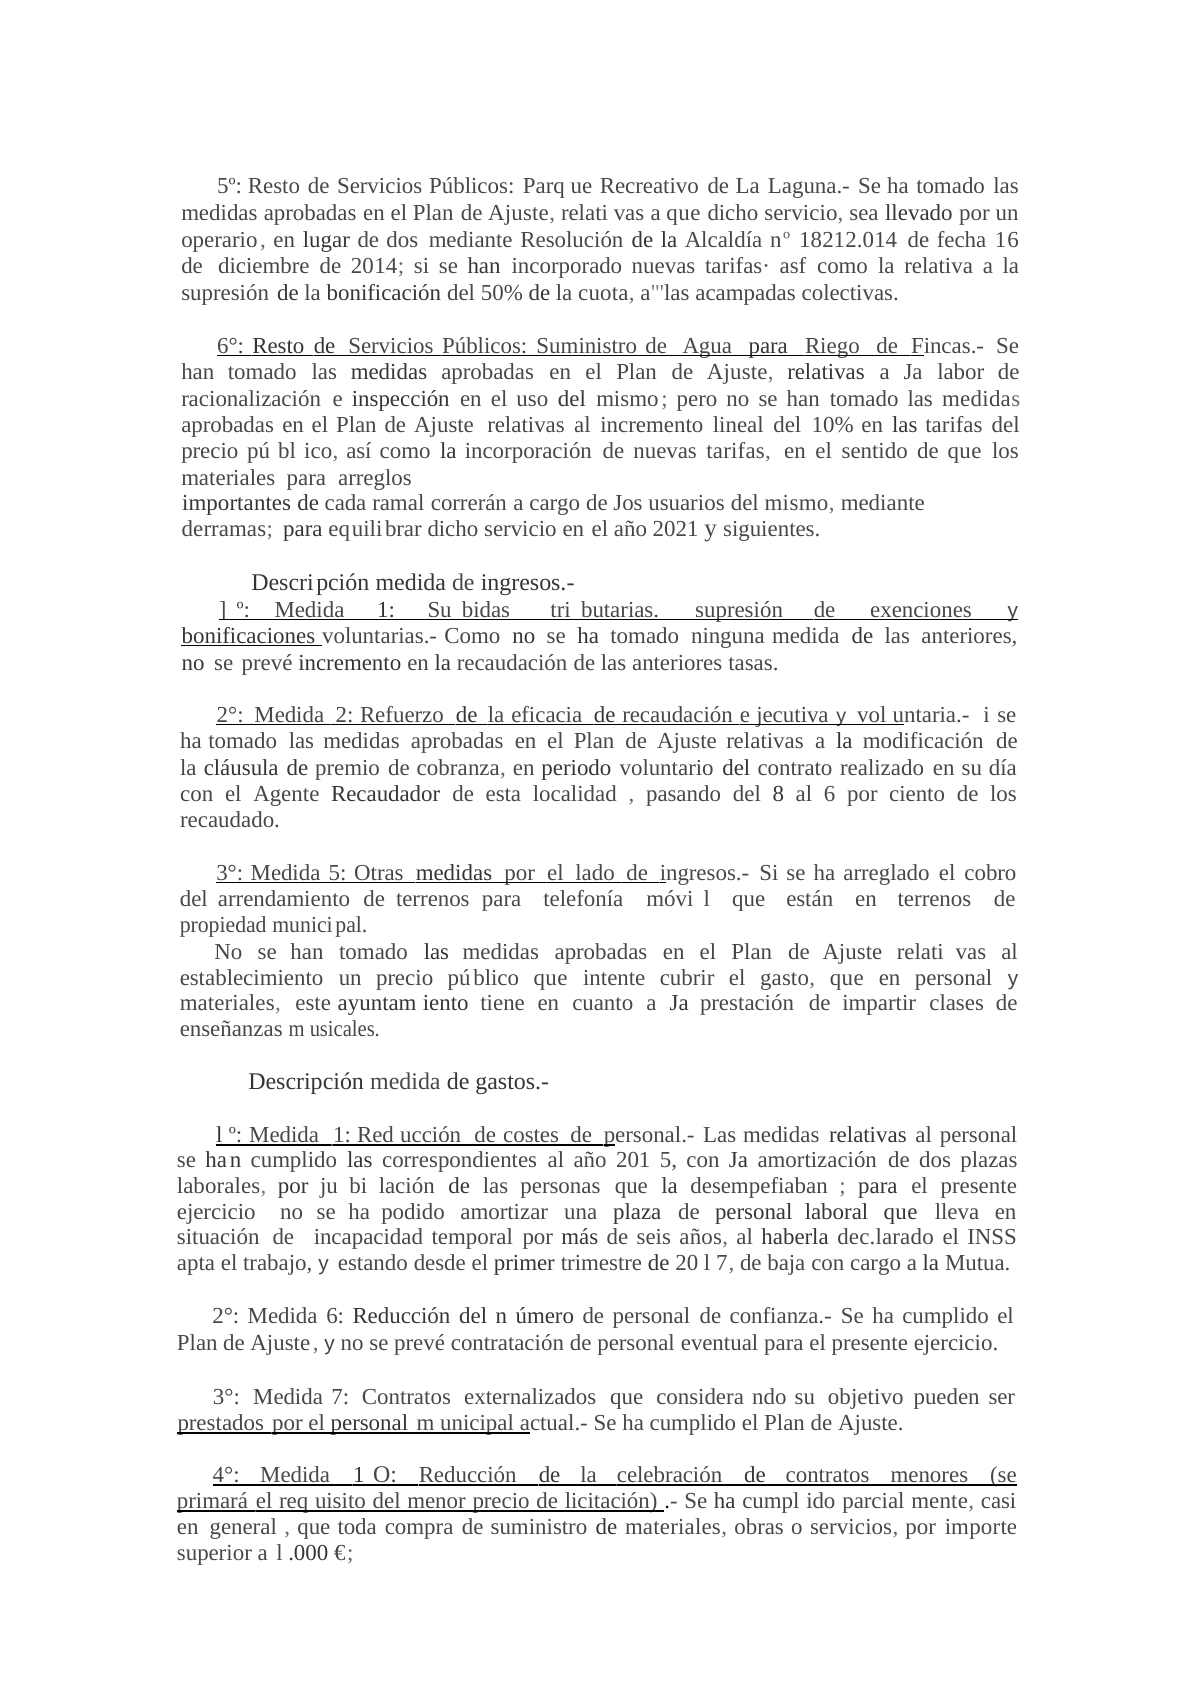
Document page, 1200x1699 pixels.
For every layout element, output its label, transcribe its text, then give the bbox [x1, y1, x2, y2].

text 3°: Medida 5: Otras medidas por el lado de ingresos.- Si se ha arreglado el cobro del arrendamiento de terrenos para telefonía móvi l que están en terrenos de propiedad municipal. [179, 859, 1016, 938]
text ] º: Medida 1: Su bidas tri butarias. supresión de exenciones y bonificaciones voluntarias.- Como no se ha tomado ninguna medida de las anteriores, no se prevé incremento en la recaudación de las anteriores tasas. [181, 596, 1018, 675]
text 6°: Resto de Servicios Públicos: Suministro de Agua para Riego de Fincas.- Se han tomado las medidas aprobadas en el Plan de Ajuste, relativas a Ja labor de racionalización e inspección en el uso del mismo; pero no se han tomado las medidas aprobadas en el Plan de Ajuste relativas al incremento lineal del 10% en las tarifas del precio pú bl ico, así como la incorporación de nuevas tarifas, en el sentido de que los materiales para arreglos [181, 332, 1020, 490]
subtitle Descripción medida de ingresos.- [251, 568, 1031, 596]
text 5º: Resto de Servicios Públicos: Parq ue Recreativo de La Laguna.- Se ha tomado las medidas aprobadas en el Plan de Ajuste, relati vas a que dicho servicio, sea llevado por un operario, en lugar de dos mediante Resolución de la Alcaldía nº 18212.014 de fecha 16 de diciembre de 2014; si se han incorporado nuevas tarifas· asf como la relativa a la supresión de la bonificación del 50% de la cuota, a"'las acampadas colectivas. [181, 172, 1019, 305]
text No se han tomado las medidas aprobadas en el Plan de Ajuste relati vas al establecimiento un precio público que intente cubrir el gasto, que en personal y materiales, este ayuntam iento tiene en cuanto a Ja prestación de impartir clases de enseñanzas m usicales. [179, 939, 1018, 1041]
text 4°: Medida 1 O: Reducción de la celebración de contratos menores (se primará el req uisito del menor precio de licitación) .- Se ha cumpl ido parcial mente, casi en general , que toda compra de suministro de materiales, obras o servicios, por importe superior a l .000 €; [177, 1461, 1017, 1565]
text 3°: Medida 7: Contratos externalizados que considera ndo su objetivo pueden ser prestados por el personal m unicipal actual.- Se ha cumplido el Plan de Ajuste. [177, 1383, 1015, 1435]
text 2°: Medida 2: Refuerzo de la eficacia de recaudación e jecutiva y vol untaria.- i se ha tomado las medidas aprobadas en el Plan de Ajuste relativas a la modificación de la cláusula de premio de cobranza, en periodo voluntario del contrato realizado en su día con el Agente Recaudador de esta localidad , pasando del 8 al 6 por ciento de los recaudado. [180, 701, 1018, 833]
text l º: Medida 1: Red ucción de costes de personal.- Las medidas relativas al personal se han cumplido las correspondientes al año 201 5, con Ja amortización de dos plazas laborales, por ju bi lación de las personas que la desempefiaban ; para el presente ejercicio no se ha podido amortizar una plaza de personal laboral que lleva en situación de incapacidad temporal por más de seis años, al haberla dec.larado el INSS apta el trabajo, y estando desde el primer trimestre de 20 l 7, de baja con cargo a la Mutua. [177, 1122, 1017, 1275]
subtitle Descripción medida de gastos.- [248, 1067, 1031, 1095]
text 2°: Medida 6: Reducción del n úmero de personal de confianza.- Se ha cumplido el Plan de Ajuste, y no se prevé contratación de personal eventual para el presente ejercicio. [177, 1302, 1014, 1355]
text importantes de cada ramal correrán a cargo de Jos usuarios del mismo, mediante derramas; para equilibrar dicho servicio en el año 2021 y siguientes. [181, 491, 1021, 542]
